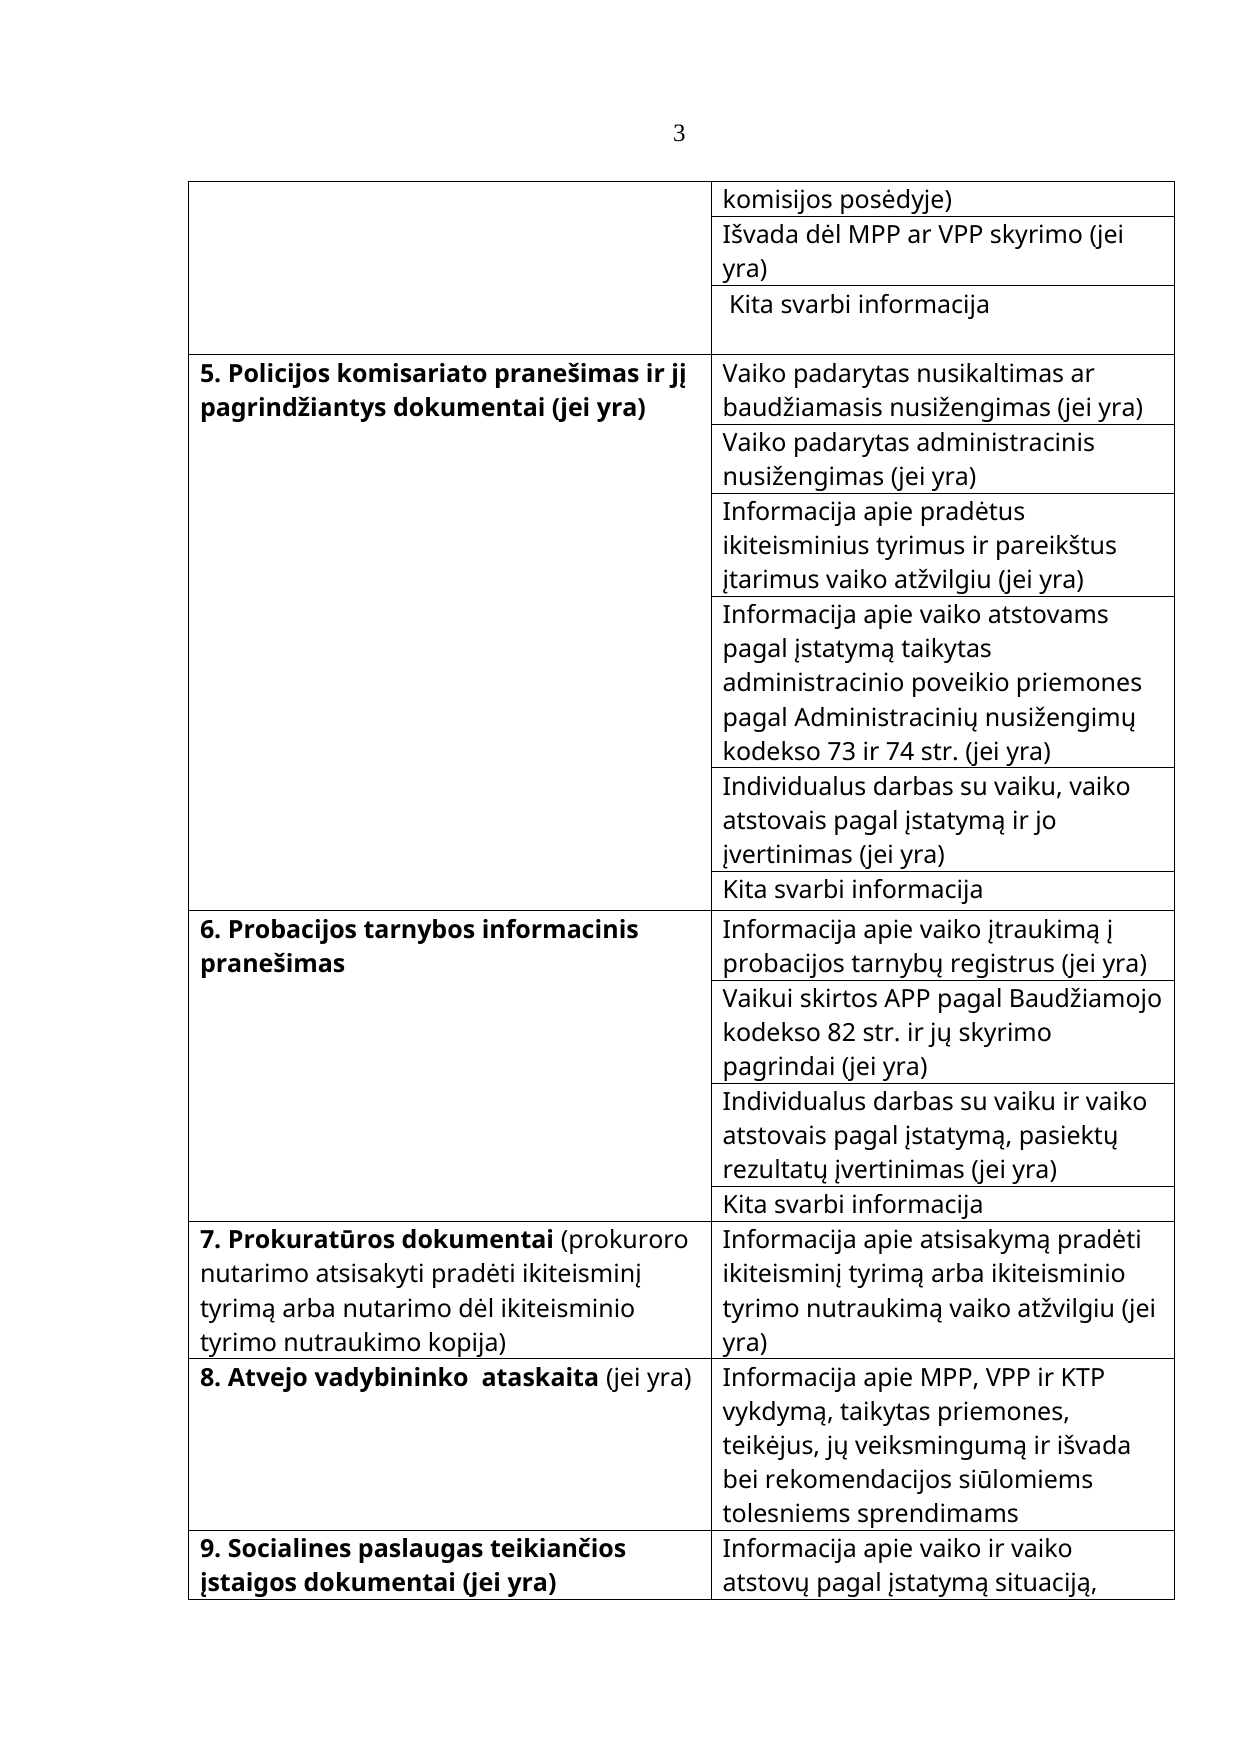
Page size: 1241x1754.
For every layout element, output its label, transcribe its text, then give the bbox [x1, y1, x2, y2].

table_cell Kita svarbi informacija [712, 872, 1174, 910]
table_cell Individualus darbas su vaiku ir vaiko atstovais pagal įstatymą, pasiektų rezultatų įvertinimas (jei yra) [712, 1084, 1174, 1186]
table_cell Informacija apie atsisakymą pradėti ikiteisminį tyrimą arba ikiteisminio tyrimo nutraukimą vaiko atžvilgiu (jei yra) [712, 1222, 1174, 1358]
table_cell 8. Atvejo vadybininko ataskaita (jei yra) [189, 1359, 711, 1530]
table_cell Informacija apie vaiko įtraukimą į probacijos tarnybų registrus (jei yra) [712, 911, 1174, 979]
table_cell Informacija apie vaiko ir vaiko atstovų pagal įstatymą situaciją, [712, 1531, 1174, 1599]
table_cell Informacija apie MPP, VPP ir KTP vykdymą, taikytas priemones, teikėjus, jų veiksmingumą ir išvada bei rekomendacijos siūlomiems tolesniems sprendimams [712, 1359, 1174, 1530]
table_header [189, 182, 711, 354]
table_cell Kita svarbi informacija [712, 1187, 1174, 1221]
table_cell Vaiko padarytas nusikaltimas ar baudžiamasis nusižengimas (jei yra) [712, 355, 1174, 423]
table_cell Vaiko padarytas administracinis nusižengimas (jei yra) [712, 425, 1174, 493]
table_cell Išvada dėl MPP ar VPP skyrimo (jei yra) [712, 217, 1174, 285]
table_cell Kita svarbi informacija [712, 286, 1174, 354]
table_cell 6. Probacijos tarnybos informacinis pranešimas [189, 911, 711, 1221]
table_cell Informacija apie vaiko atstovams pagal įstatymą taikytas administracinio poveikio priemones pagal Administracinių nusižengimų kodekso 73 ir 74 str. (jei yra) [712, 597, 1174, 767]
table_cell 5. Policijos komisariato pranešimas ir jį pagrindžiantys dokumentai (jei yra) [189, 355, 711, 910]
table_cell 9. Socialines paslaugas teikiančios įstaigos dokumentai (jei yra) [189, 1531, 711, 1599]
table_cell komisijos posėdyje) [712, 182, 1174, 216]
table_cell 7. Prokuratūros dokumentai (prokuroro nutarimo atsisakyti pradėti ikiteisminį tyrimą arba nutarimo dėl ikiteisminio tyrimo nutraukimo kopija) [189, 1222, 711, 1358]
table_cell Individualus darbas su vaiku, vaiko atstovais pagal įstatymą ir jo įvertinimas (jei yra) [712, 768, 1174, 871]
table_cell Informacija apie pradėtus ikiteisminius tyrimus ir pareikštus įtarimus vaiko atžvilgiu (jei yra) [712, 494, 1174, 596]
table_cell Vaikui skirtos APP pagal Baudžiamojo kodekso 82 str. ir jų skyrimo pagrindai (jei yra) [712, 981, 1174, 1083]
